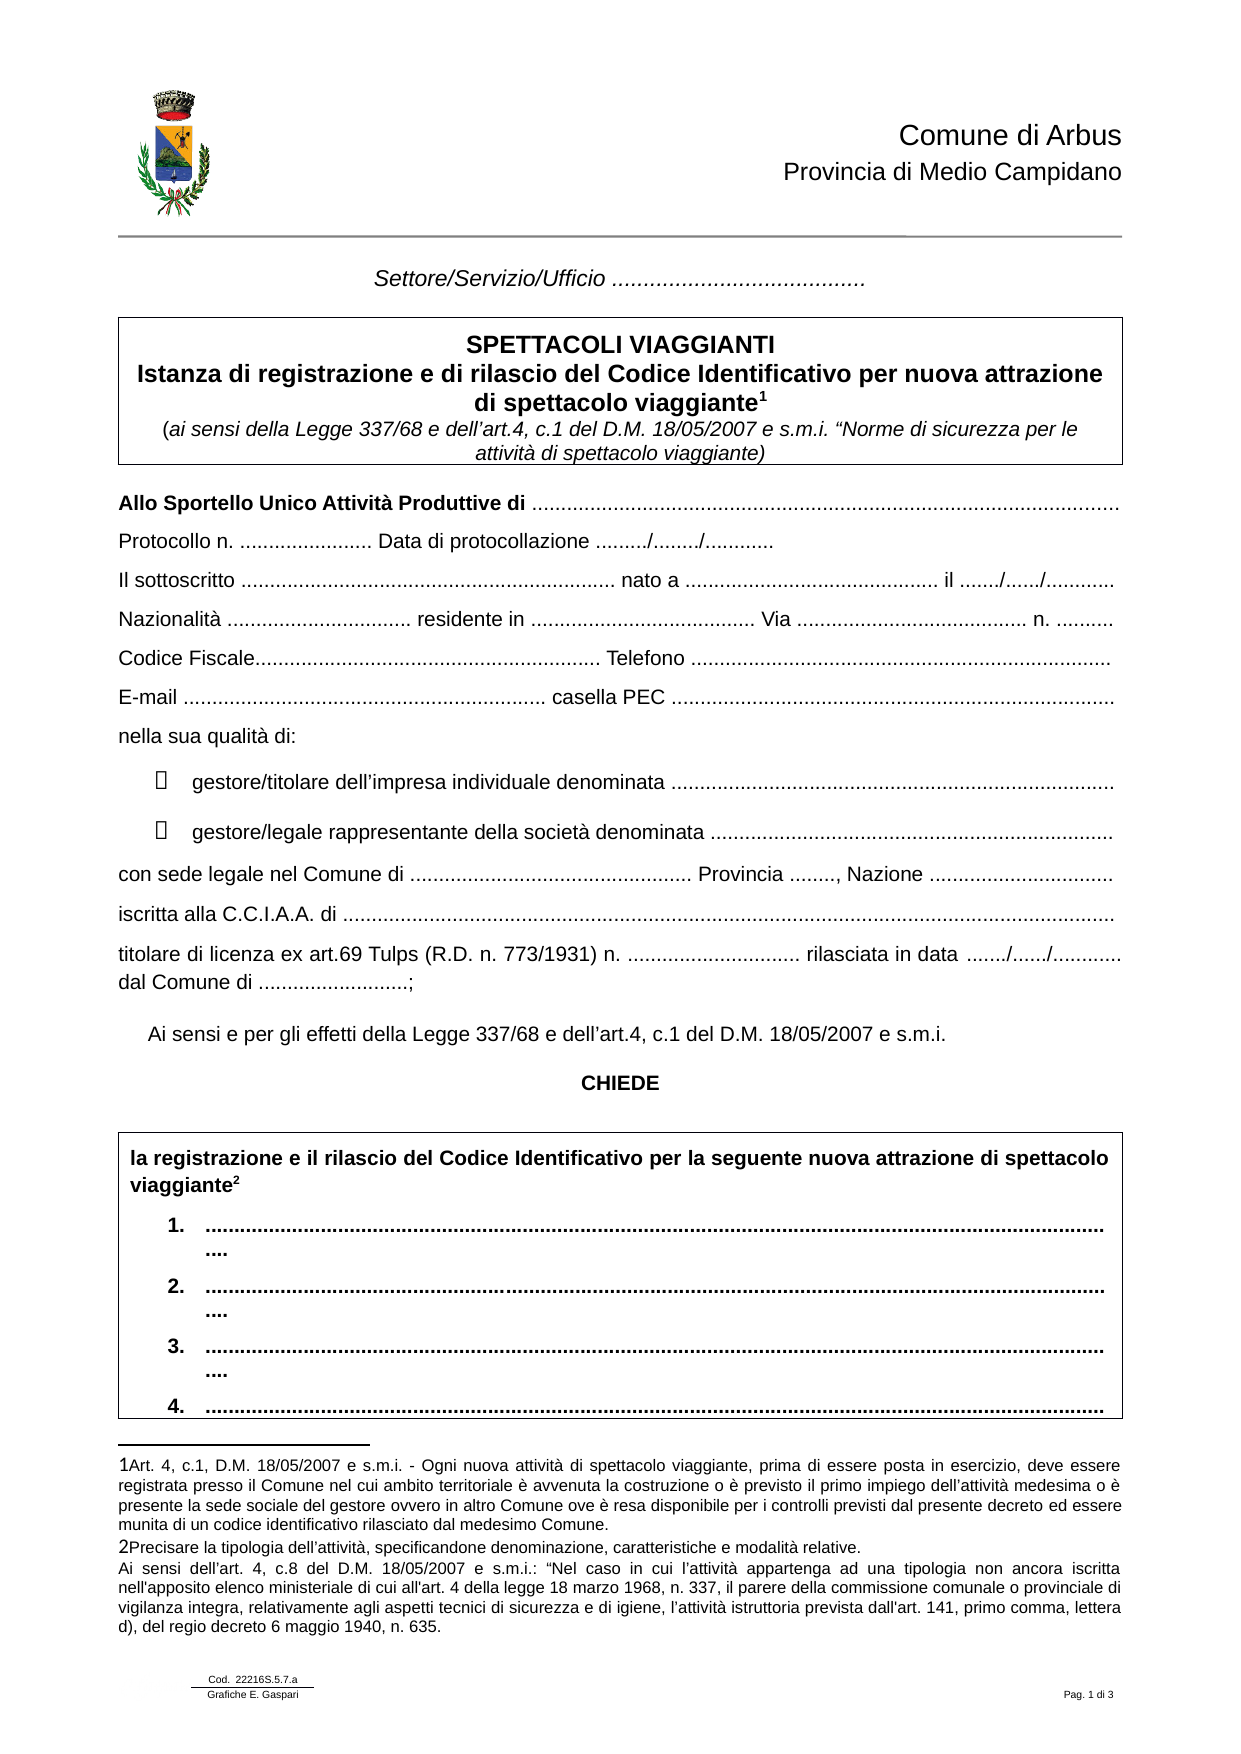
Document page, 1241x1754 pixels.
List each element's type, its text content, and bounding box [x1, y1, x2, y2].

text Provincia di Medio Campidano [224, 157, 1122, 185]
text Allo Sportello Unico Attività Produttive di [118, 490, 1122, 514]
text nella sua qualità di: [118, 723, 1122, 747]
text iscritta alla C.C.I.A.A. di ...................................................................................................................................... [118, 902, 1122, 926]
text Il sottoscritto ................................................................. nato a ............................................ il ......./....../............ [118, 568, 1122, 592]
text Ai sensi e per gli effetti della Legge 337/68 e dell’art.4, c.1 del D.M. 18/05/2007 e s.m.i. [118, 1022, 1122, 1046]
text E-mail ............................................................... casella PEC ............................................................................. [118, 685, 1122, 709]
text  gestore/legale rappresentante della società denominata ...................................................................... [153, 812, 1122, 846]
picture [122, 87, 224, 219]
text  gestore/titolare dell’impresa individuale denominata ............................................................................. [153, 762, 1122, 796]
table_header SPETTACOLI VIAGGIANTI Istanza di registrazione e di rilascio del Codice Identificativo per nuova attrazione di spettacolo viaggiante (ai sensi della Legge 337/68 e dell’art.4, c.1 del D.M. 18/05/2007 e s.m.i. “Norme di sicurezza per le attività di spettacolo viaggiante) [119, 318, 1122, 464]
text titolare di licenza ex art.69 Tulps (R.D. n. 773/1931) n. .............................. rilasciata in data ......./....../............ dal Comune di ..........................; [118, 942, 1122, 994]
text Codice Fiscale............................................................ Telefono ......................................................................... [118, 646, 1122, 670]
text Settore/Servizio/Ufficio ........................................ [118, 265, 1122, 291]
table_header la registrazione e il rilascio del Codice Identificativo per la seguente nuova attrazione di spettacolo viaggiante ................................................................................................................................................................ ................................................................................................................................................................ ................................................................................................................................................................ ................................................................................................................................................................ ................................................................................................................................................................ e, per tale finalità: la verifica dell’idoneità della documentazione tecnica illustrativa e certificativa allegata, sottoscritta da professionista abilitato, direttamente o tramite apposita certificazione da parte di organismo di certificazione accreditato, atta a dimostrare la sussistenza dei requisiti tecnici di cui all'art.3 del D.M. 18/05/2007 e s.m.i., comprensiva di: a) copia del manuale di uso e manutenzione dell’attività, redatto dal costruttore con le istruzioni complete, incluse quelle relative al montaggio e smontaggio, al funzionamento e alla manutenzione; b) copia del libretto dell’attività. di sottoporre l’attività ad un controllo di regolare funzionamento nelle ordinarie condizioni di esercizio e di accertare l’esistenza di un verbale di collaudo redatto da professionista abilitato o di apposita certificazione da parte di organismo di certificazione accreditato. Ai fini della competenza della Commissione di vigilanza, si evidenzia che la capienza presunta di ogni singola attrazione è  inferiore  superiore ai 1.300 posti. [119, 1133, 1122, 1418]
text Protocollo n. ....................... Data di protocollazione ........./......../............ [118, 529, 1122, 553]
text con sede legale nel Comune di ................................................. Provincia ........, Nazione ................................ [118, 862, 1122, 886]
text Comune di Arbus [224, 118, 1122, 152]
text Nazionalità ................................ residente in ....................................... Via ........................................ n. .......... [118, 607, 1122, 631]
subtitle CHIEDE [118, 1071, 1122, 1095]
